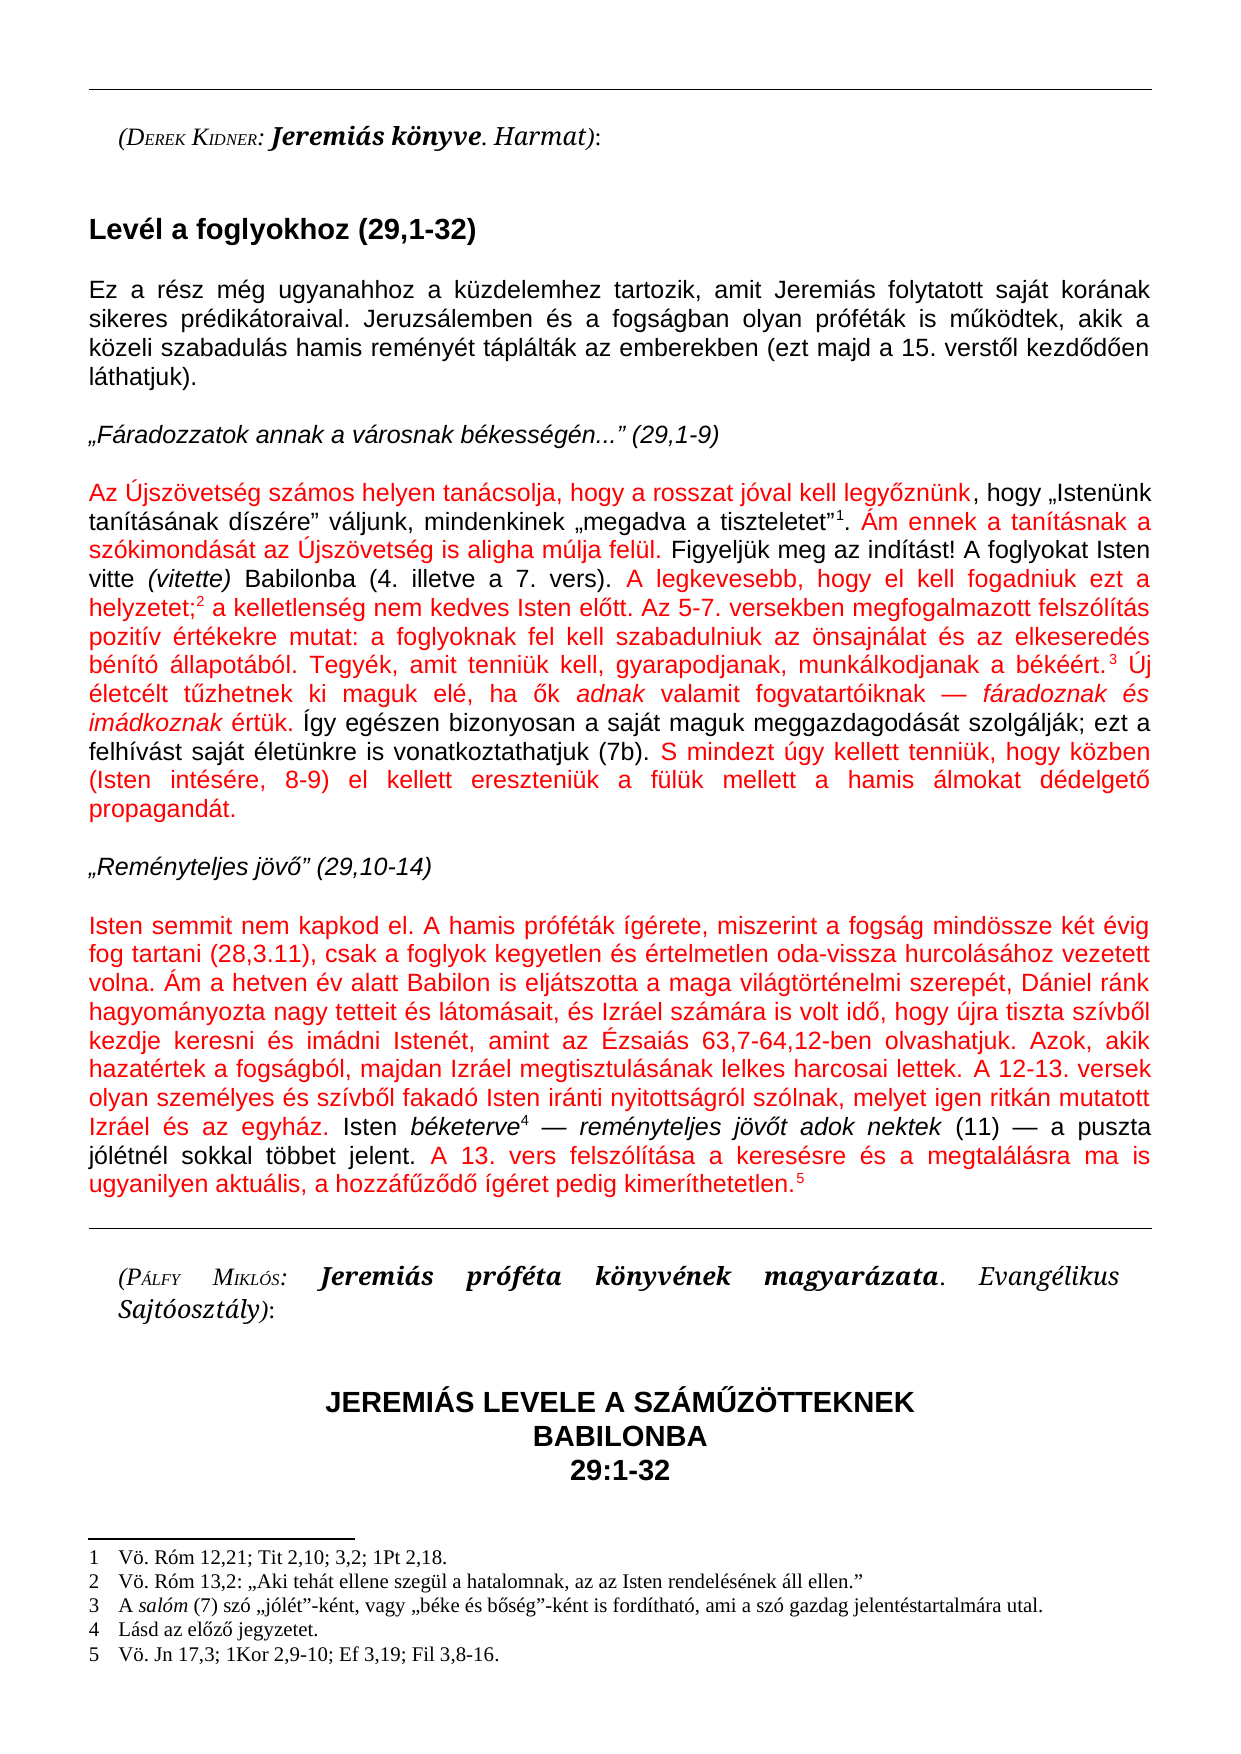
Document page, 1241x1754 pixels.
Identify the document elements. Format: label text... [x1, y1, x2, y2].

text (Derek Kidner: Jeremiás könyve. Harmat): [88, 90, 1152, 182]
text A salóm (7) szó „jólét”-ként, vagy „béke és bőség”-ként is fordítható, ami a szó gazdag jelentéstartalmára utal. [88, 1593, 1152, 1617]
text Vö. Róm 12,21; Tit 2,10; 3,2; 1Pt 2,18. [88, 1545, 1152, 1569]
text Levél a foglyokhoz (29,1-32) [88, 212, 1152, 246]
text Vö. Róm 13,2: „Aki tehát ellene szegül a hatalomnak, az az Isten rendelésének áll ellen.” [88, 1569, 1152, 1593]
text Vö. Jn 17,3; 1Kor 2,9-10; Ef 3,19; Fil 3,8-16. [88, 1641, 1152, 1665]
text „Fáradozzatok annak a városnak békességén...” (29,1-9) [88, 420, 1152, 448]
text Az Újszövetség számos helyen tanácsolja, hogy a rosszat jóval kell legyőznünk, hogy „Istenünk tanításának díszére” váljunk, mindenkinek „megadva a tiszteletet”. Ám ennek a tanításnak a szókimondását az Újszövetség is aligha múlja felül. Figyeljük meg az indítást! A foglyokat Isten vitte (vitette) Babilonba (4. illetve a 7. vers). A legkevesebb, hogy el kell fogadniuk ezt a helyzetet; a kelletlenség nem kedves Isten előtt. Az 5-7. versekben megfogalmazott felszólítás pozitív értékekre mutat: a foglyoknak fel kell szabadulniuk az önsajnálat és az elkeseredés bénító állapotából. Tegyék, amit tenniük kell, gyarapodjanak, munkálkodjanak a békéért. Új életcélt tűzhetnek ki maguk elé, ha ők adnak valamit fogvatartóiknak — fáradoznak és imádkoznak értük. Így egészen bizonyosan a saját maguk meggazdagodását szolgálják; ezt a felhívást saját életünkre is vonatkoztathatjuk (7b). S mindezt úgy kellett tenniük, hogy közben (Isten intésére, 8-9) el kellett ereszteniük a fülük mellett a hamis álmokat dédelgető propagandát. [88, 478, 1152, 823]
text Isten semmit nem kapkod el. A hamis próféták ígérete, miszerint a fogság mindössze két évig fog tartani (28,3.11), csak a foglyok kegyetlen és értelmetlen oda-vissza hurcolásához vezetett volna. Ám a hetven év alatt Babilon is eljátszotta a maga világtörténelmi szerepét, Dániel ránk hagyományozta nagy tetteit és látomásait, és Izráel számára is volt idő, hogy újra tiszta szívből kezdje keresni és imádni Istenét, amint az Ézsaiás 63,7-64,12-ben olvashatjuk. Azok, akik hazatértek a fogságból, majdan Izráel megtisztulásának lelkes harcosai lettek. A 12-13. versek olyan személyes és szívből fakadó Isten iránti nyitottságról szólnak, melyet igen ritkán mutatott Izráel és az egyház. Isten béketerve — reményteljes jövőt adok nektek (11) — a puszta jólétnél sokkal többet jelent. A 13. vers felszólítása a keresésre és a megtalálásra ma is ugyanilyen aktuális, a hozzáfűződő ígéret pedig kimeríthetetlen. [88, 911, 1152, 1198]
text Ez a rész még ugyanahhoz a küzdelemhez tartozik, amit Jeremiás folytatott saját korának sikeres prédikátoraival. Jeruzsálemben és a fogságban olyan próféták is működtek, akik a közeli szabadulás hamis reményét táplálták az emberekben (ezt majd a 15. verstől kezdődően láthatjuk). [88, 275, 1152, 390]
text (Pálfy Miklós: Jeremiás próféta könyvének magyarázata. Evangélikus Sajtóosztály): [88, 1229, 1152, 1356]
text Lásd az előző jegyzetet. [88, 1617, 1152, 1641]
text „Reményteljes jövő” (29,10-14) [88, 852, 1152, 881]
text JEREMIÁS LEVELE A SZÁMŰZÖTTEKNEK BABILONBA 29:1-32 [88, 1385, 1152, 1486]
